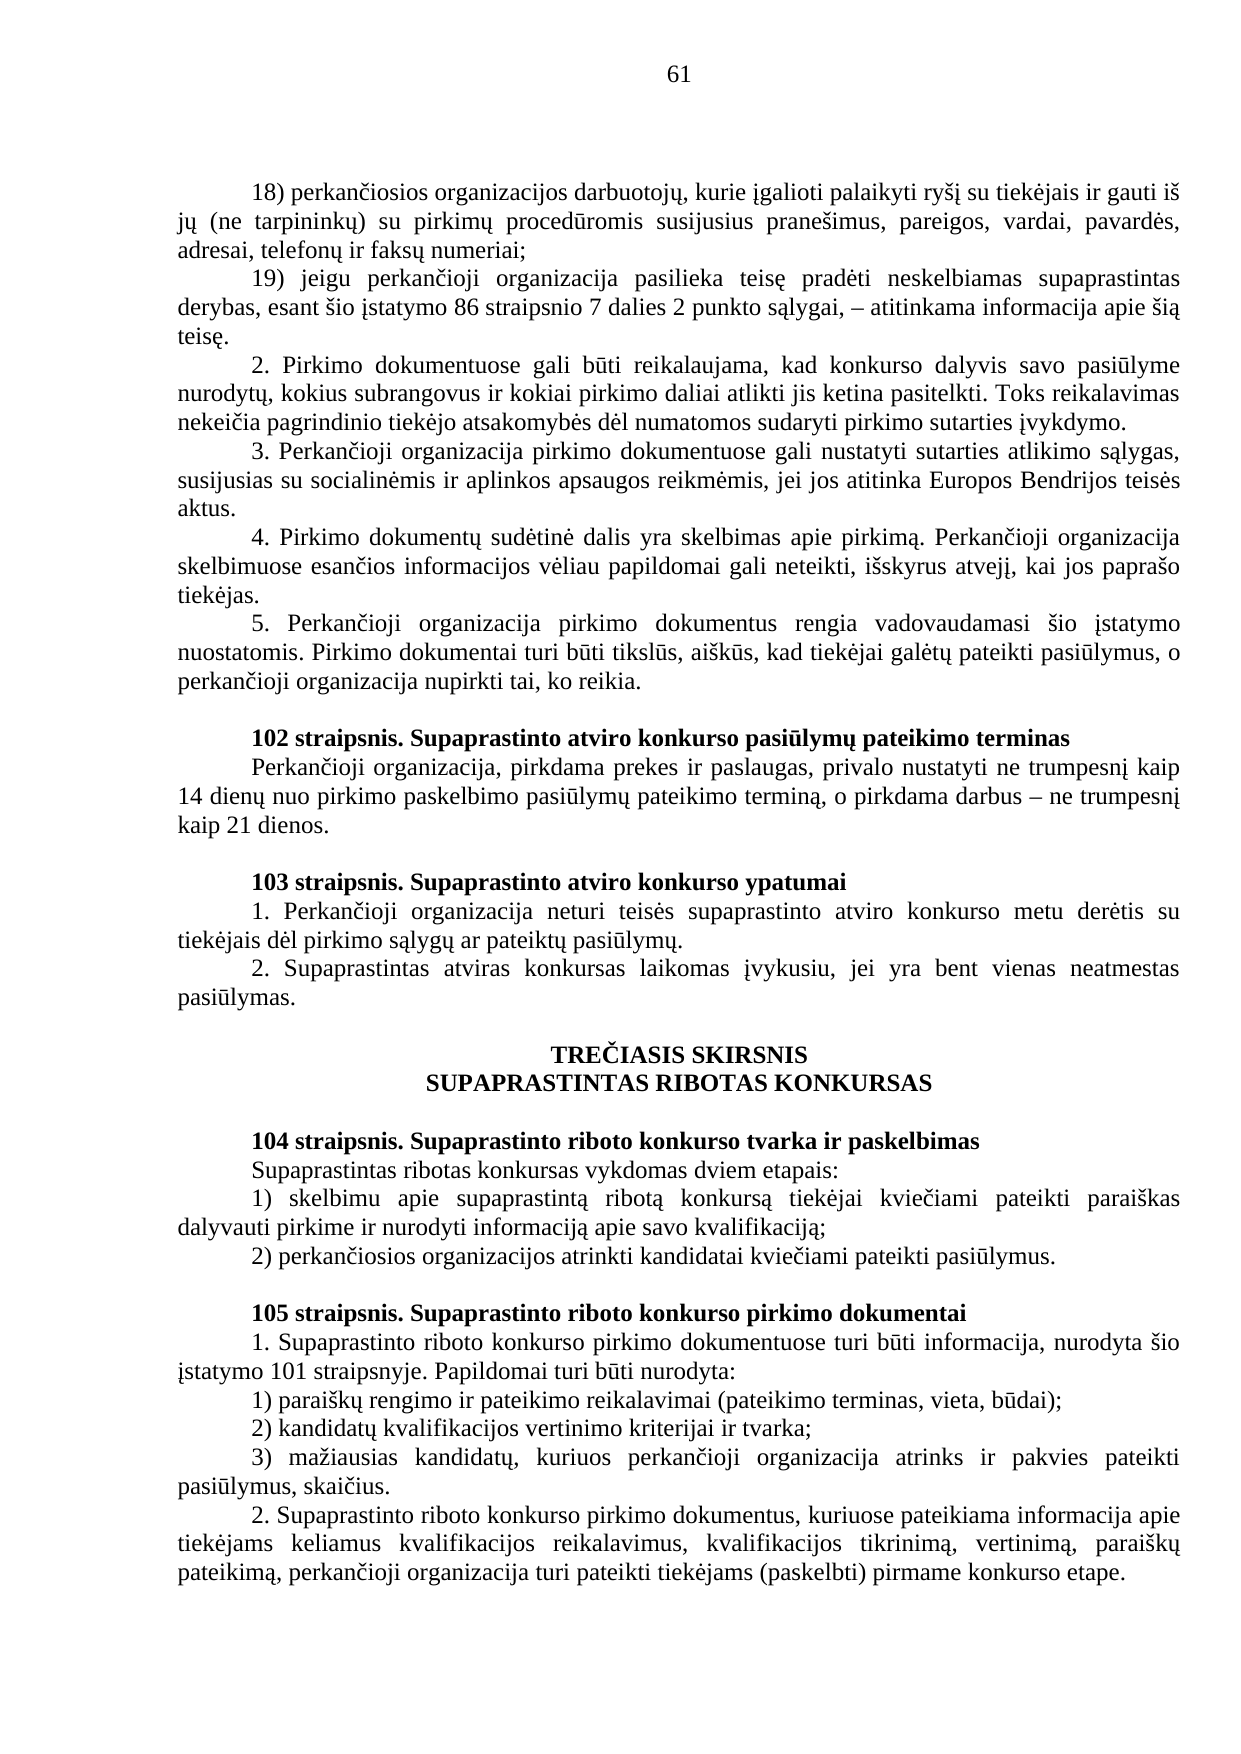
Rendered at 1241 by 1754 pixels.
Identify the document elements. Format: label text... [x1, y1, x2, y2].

text Supaprastintas ribotas konkursas vykdomas dviem etapais: [177, 1155, 1181, 1183]
text 1) paraiškų rengimo ir pateikimo reikalavimai (pateikimo terminas, vieta, būdai); [177, 1385, 1181, 1413]
text Perkančioji organizacija, pirkdama prekes ir paslaugas, privalo nustatyti ne trumpesnį kaip 14 dienų nuo pirkimo paskelbimo pasiūlymų pateikimo terminą, o pirkdama darbus – ne trumpesnį kaip 21 dienos. [177, 752, 1181, 838]
text 2) perkančiosios organizacijos atrinkti kandidatai kviečiami pateikti pasiūlymus. [177, 1241, 1181, 1270]
text TREČIASIS SKIRSNIS [177, 1040, 1181, 1068]
text 1. Supaprastinto riboto konkurso pirkimo dokumentuose turi būti informacija, nurodyta šio įstatymo 101 straipsnyje. Papildomai turi būti nurodyta: [177, 1327, 1181, 1385]
text 19) jeigu perkančioji organizacija pasilieka teisę pradėti neskelbiamas supaprastintas derybas, esant šio įstatymo 86 straipsnio 7 dalies 2 punkto sąlygai, – atitinkama informacija apie šią teisę. [177, 263, 1181, 350]
text 4. Pirkimo dokumentų sudėtinė dalis yra skelbimas apie pirkimą. Perkančioji organizacija skelbimuose esančios informacijos vėliau papildomai gali neteikti, išskyrus atvejį, kai jos paprašo tiekėjas. [177, 522, 1181, 608]
text 2) kandidatų kvalifikacijos vertinimo kriterijai ir tvarka; [177, 1413, 1181, 1442]
text SUPAPRASTINTAS RIBOTAS KONKURSAS [177, 1068, 1181, 1097]
text 2. Supaprastintas atviras konkursas laikomas įvykusiu, jei yra bent vienas neatmestas pasiūlymas. [177, 953, 1181, 1011]
text 1. Perkančioji organizacija neturi teisės supaprastinto atviro konkurso metu derėtis su tiekėjais dėl pirkimo sąlygų ar pateiktų pasiūlymų. [177, 896, 1181, 953]
text 3. Perkančioji organizacija pirkimo dokumentuose gali nustatyti sutarties atlikimo sąlygas, susijusias su socialinėmis ir aplinkos apsaugos reikmėmis, jei jos atitinka Europos Bendrijos teisės aktus. [177, 436, 1181, 522]
text 103 straipsnis. Supaprastinto atviro konkurso ypatumai [177, 867, 1181, 896]
text 5. Perkančioji organizacija pirkimo dokumentus rengia vadovaudamasi šio įstatymo nuostatomis. Pirkimo dokumentai turi būti tikslūs, aiškūs, kad tiekėjai galėtų pateikti pasiūlymus, o perkančioji organizacija nupirkti tai, ko reikia. [177, 608, 1181, 695]
text 2. Supaprastinto riboto konkurso pirkimo dokumentus, kuriuose pateikiama informacija apie tiekėjams keliamus kvalifikacijos reikalavimus, kvalifikacijos tikrinimą, vertinimą, paraiškų pateikimą, perkančioji organizacija turi pateikti tiekėjams (paskelbti) pirmame konkurso etape. [177, 1500, 1181, 1586]
text 1) skelbimu apie supaprastintą ribotą konkursą tiekėjai kviečiami pateikti paraiškas dalyvauti pirkime ir nurodyti informaciją apie savo kvalifikaciją; [177, 1183, 1181, 1241]
text 102 straipsnis. Supaprastinto atviro konkurso pasiūlymų pateikimo terminas [177, 723, 1181, 752]
text 2. Pirkimo dokumentuose gali būti reikalaujama, kad konkurso dalyvis savo pasiūlyme nurodytų, kokius subrangovus ir kokiai pirkimo daliai atlikti jis ketina pasitelkti. Toks reikalavimas nekeičia pagrindinio tiekėjo atsakomybės dėl numatomos sudaryti pirkimo sutarties įvykdymo. [177, 350, 1181, 436]
text 105 straipsnis. Supaprastinto riboto konkurso pirkimo dokumentai [177, 1298, 1181, 1327]
text 3) mažiausias kandidatų, kuriuos perkančioji organizacija atrinks ir pakvies pateikti pasiūlymus, skaičius. [177, 1442, 1181, 1500]
text 104 straipsnis. Supaprastinto riboto konkurso tvarka ir paskelbimas [177, 1126, 1181, 1155]
text 18) perkančiosios organizacijos darbuotojų, kurie įgalioti palaikyti ryšį su tiekėjais ir gauti iš jų (ne tarpininkų) su pirkimų procedūromis susijusius pranešimus, pareigos, vardai, pavardės, adresai, telefonų ir faksų numeriai; [177, 177, 1181, 263]
